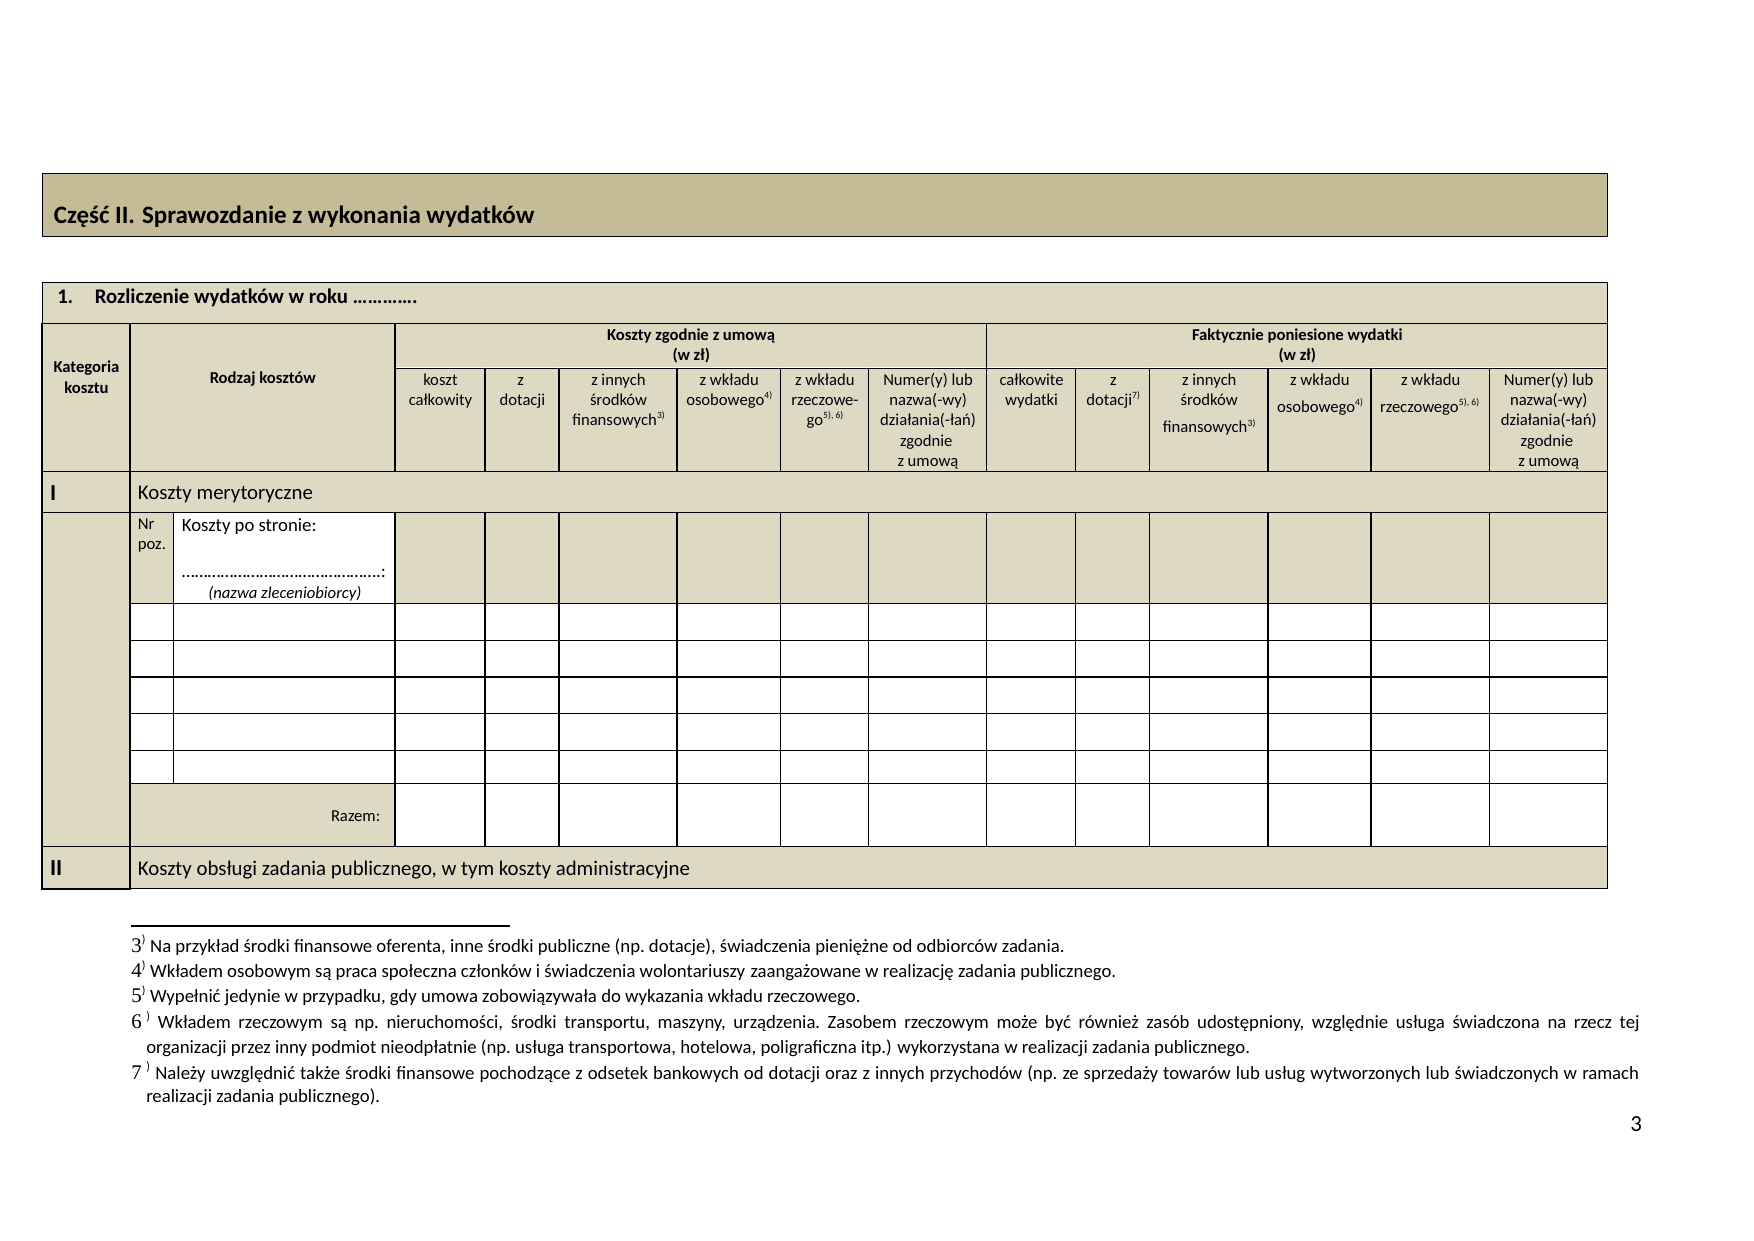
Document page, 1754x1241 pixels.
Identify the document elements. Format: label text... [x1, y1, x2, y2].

table_cell [1150, 751, 1267, 783]
table_cell [1372, 604, 1489, 639]
table_cell [560, 604, 676, 639]
table_cell [1490, 784, 1607, 805]
table_cell [396, 513, 484, 603]
table_cell [1490, 513, 1607, 603]
table_cell z wkładu rzeczowe-go), ) [781, 369, 868, 471]
table_cell [987, 751, 1075, 783]
table_cell [987, 513, 1075, 603]
table_cell [174, 751, 394, 783]
table_cell Rodzaj kosztów [131, 324, 394, 471]
table_cell [486, 805, 558, 846]
table_cell [1269, 805, 1370, 846]
table_cell II [43, 847, 129, 888]
table_cell [486, 678, 558, 713]
table_cell [678, 641, 780, 676]
table_cell [1372, 678, 1489, 713]
table_cell [781, 641, 868, 676]
table_cell [869, 641, 986, 676]
table_cell [1150, 604, 1267, 639]
table_cell [781, 604, 868, 639]
table_cell [131, 678, 173, 713]
table_cell [1150, 513, 1267, 603]
table_cell [1076, 805, 1149, 846]
table_cell [486, 751, 558, 783]
table_cell [869, 513, 986, 603]
table_cell [43, 513, 129, 846]
table_cell z wkładu osobowego4) [1269, 369, 1370, 471]
table_cell [1372, 714, 1489, 750]
table_cell [869, 604, 986, 639]
table_cell [1490, 714, 1607, 750]
table_cell [174, 714, 394, 750]
table_cell całkowite wydatki [987, 369, 1075, 471]
table_cell [1490, 604, 1607, 639]
table_cell [1372, 513, 1489, 603]
table_cell [131, 641, 173, 676]
table_header Rozliczenie wydatków w roku …………. [43, 283, 1607, 323]
table_cell [1372, 751, 1489, 783]
table_cell [174, 678, 394, 713]
table_cell [1076, 513, 1149, 603]
table_cell [131, 714, 173, 750]
table_cell [1076, 751, 1149, 783]
table_cell [1076, 784, 1149, 805]
table_cell [987, 805, 1075, 846]
table_cell Faktycznie poniesione wydatki (w zł) [987, 324, 1607, 367]
table_cell [486, 641, 558, 676]
table_cell [1372, 805, 1489, 846]
table_cell Numer(y) lub nazwa(-wy) działania(-łań) zgodnie z umową [869, 369, 986, 471]
table_cell [1150, 805, 1267, 846]
table_cell [486, 784, 558, 805]
table_cell [1269, 751, 1370, 783]
table_cell [131, 604, 173, 639]
table_cell [678, 678, 780, 713]
table_cell [869, 784, 986, 805]
table_cell z wkładu osobowego) [678, 369, 780, 471]
table_cell [1150, 678, 1267, 713]
table_cell z dotacji) [1076, 369, 1149, 471]
table_cell [987, 784, 1075, 805]
table_cell z innych środków finansowych) [560, 369, 676, 471]
table_cell [781, 678, 868, 713]
table_cell [396, 678, 484, 713]
table_cell [781, 784, 868, 805]
table_cell [678, 714, 780, 750]
table_cell [987, 714, 1075, 750]
table_cell [486, 604, 558, 639]
table_cell [1150, 641, 1267, 676]
table_cell [1076, 714, 1149, 750]
table_cell [987, 678, 1075, 713]
table_cell [1269, 641, 1370, 676]
table_cell [678, 513, 780, 603]
table_cell [396, 751, 484, 783]
table_cell [560, 641, 676, 676]
table_cell [131, 751, 173, 783]
table_cell [486, 714, 558, 750]
table_cell [869, 714, 986, 750]
table_cell [396, 604, 484, 639]
table_cell [1372, 784, 1489, 805]
table_cell z innych środków finansowych3) [1150, 369, 1267, 471]
table_cell [1490, 641, 1607, 676]
table_cell [1269, 604, 1370, 639]
table_cell [1150, 784, 1267, 805]
table_cell [781, 751, 868, 783]
table_cell I [43, 472, 129, 512]
table_cell [781, 805, 868, 846]
table_cell Numer(y) lub nazwa(-wy) działania(-łań) zgodnie z umową [1490, 369, 1607, 471]
table_cell [486, 513, 558, 603]
table_cell [678, 604, 780, 639]
table_cell koszt całkowity [396, 369, 484, 471]
table_cell [396, 784, 484, 846]
table_cell [174, 641, 394, 676]
table_cell [560, 513, 676, 603]
table_cell Koszty zgodnie z umową (w zł) [396, 324, 986, 367]
table_cell [781, 714, 868, 750]
table_cell [987, 641, 1075, 676]
table_cell [1076, 641, 1149, 676]
table_cell [678, 784, 780, 805]
table_cell [560, 805, 676, 846]
table_cell [781, 513, 868, 603]
table_cell [869, 751, 986, 783]
table_cell Razem: [131, 784, 394, 846]
table_cell [1269, 714, 1370, 750]
table_cell [869, 805, 986, 846]
table_cell [869, 678, 986, 713]
table_cell [560, 714, 676, 750]
table_cell z wkładu rzeczowego5), 6) [1372, 369, 1489, 471]
table_cell [1150, 714, 1267, 750]
table_cell [678, 751, 780, 783]
table_cell Nr poz. [131, 513, 173, 603]
table_cell Koszty obsługi zadania publicznego, w tym koszty administracyjne [131, 847, 1607, 888]
table_cell z dotacji [486, 369, 558, 471]
table_cell [1490, 751, 1607, 783]
table_cell Koszty po stronie: ……………………………………….: (nazwa zleceniobiorcy) [174, 513, 394, 603]
table_cell [174, 604, 394, 639]
table_cell [1490, 805, 1607, 846]
table_cell [1372, 641, 1489, 676]
table_cell [396, 641, 484, 676]
table_cell Koszty merytoryczne [131, 472, 1607, 512]
table_cell [1269, 513, 1370, 603]
table_cell [560, 678, 676, 713]
table_cell [1269, 784, 1370, 805]
table_cell [1269, 678, 1370, 713]
table_cell [396, 714, 484, 750]
table_cell [1076, 604, 1149, 639]
table_cell Kategoria kosztu [43, 324, 129, 471]
table_cell [560, 784, 676, 805]
table_cell [1076, 678, 1149, 713]
table_header Część II. Sprawozdanie z wykonania wydatków [43, 174, 1607, 236]
table_cell [560, 751, 676, 783]
table_cell [987, 604, 1075, 639]
table_cell [1490, 678, 1607, 713]
table_cell [678, 805, 780, 846]
